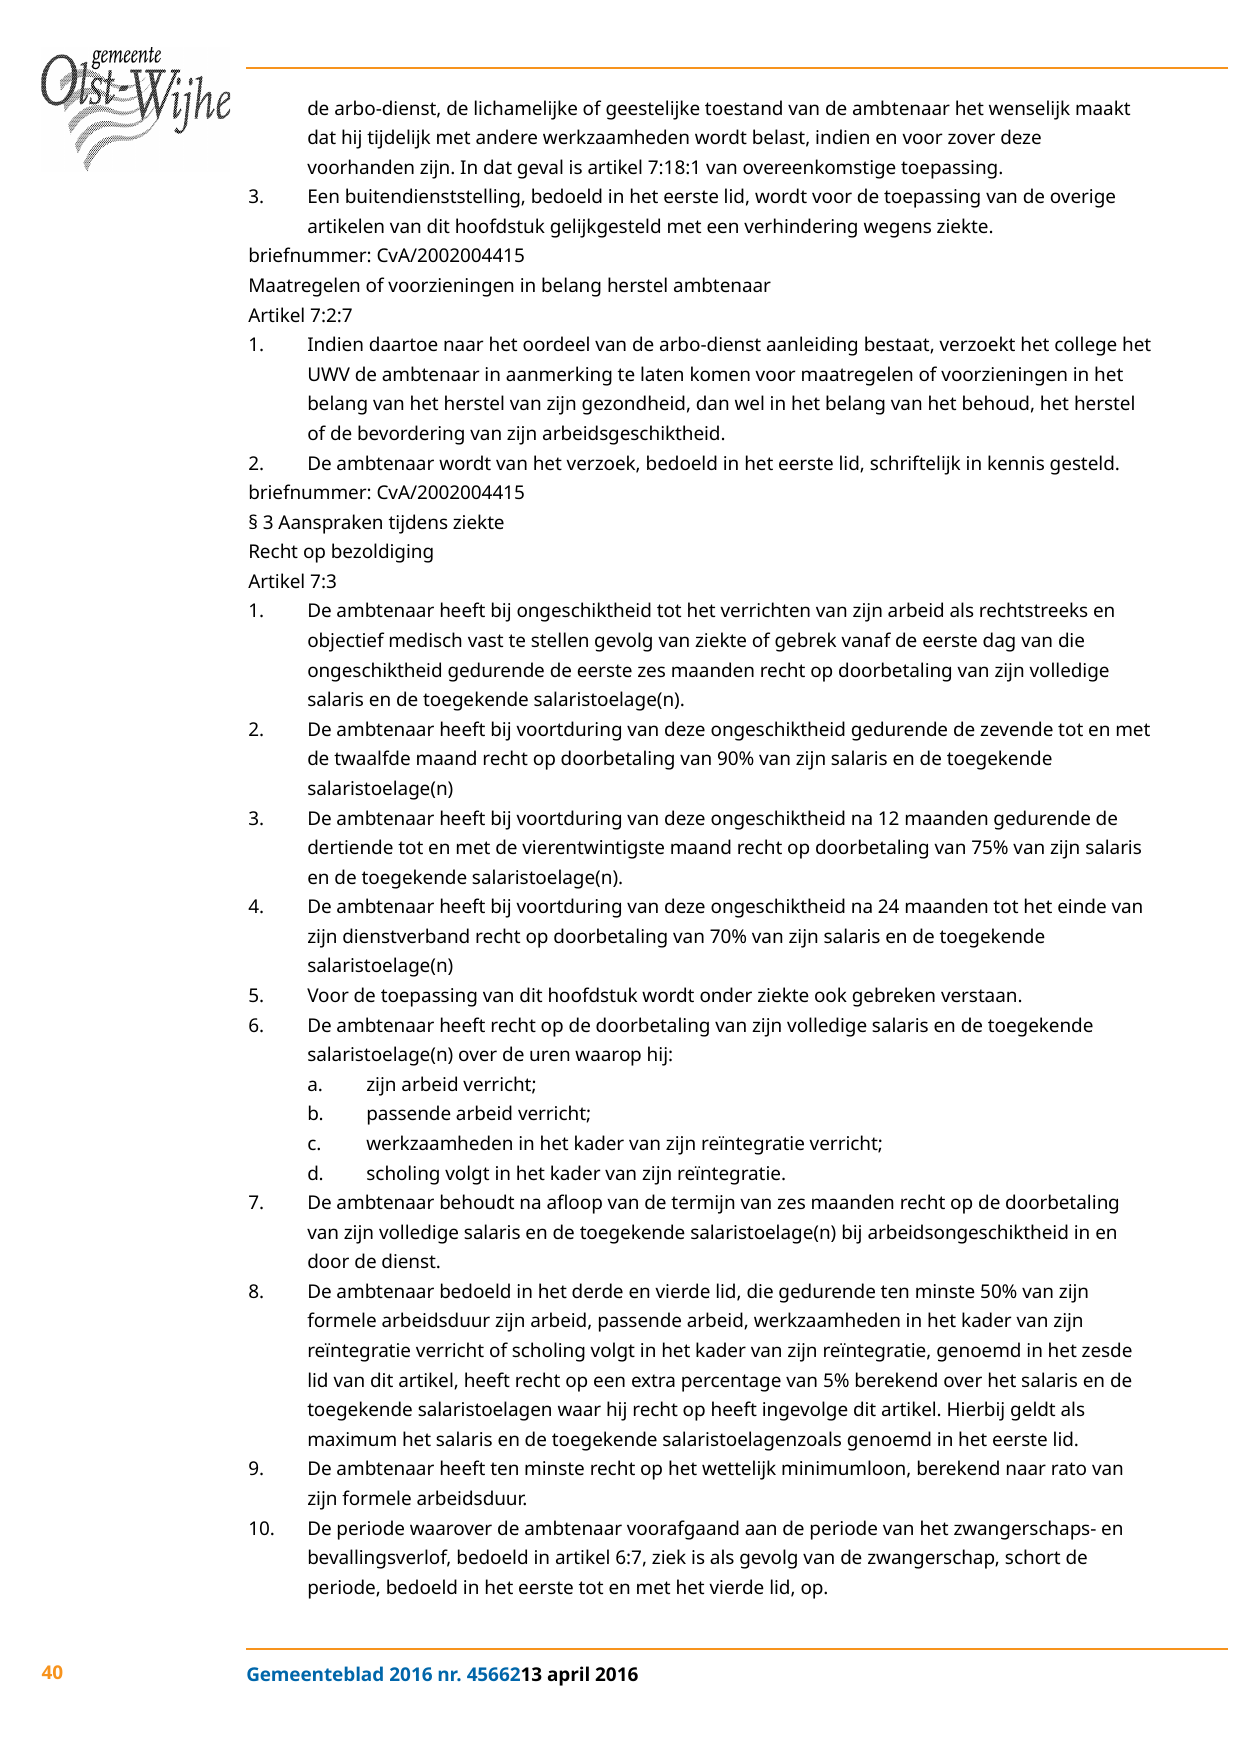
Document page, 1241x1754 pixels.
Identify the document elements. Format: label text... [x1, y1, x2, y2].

list De ambtenaar heeft bij ongeschiktheid tot het verrichten van zijn arbeid als rechtstreeks en objectief medisch vast te stellen gevolg van ziekte of gebrek vanaf de eerste dag van die ongeschiktheid gedurende de eerste zes maanden recht op doorbetaling van zijn volledige salaris en de toegekende salaristoelage(n). [248, 598, 1152, 712]
list De ambtenaar heeft bij voortduring van deze ongeschiktheid na 24 maanden tot het einde van zijn dienstverband recht op doorbetaling van 70% van zijn salaris en de toegekende salaristoelage(n) [248, 893, 1152, 978]
list de arbo-dienst, de lichamelijke of geestelijke toestand van de ambtenaar het wenselijk maakt dat hij tijdelijk met andere werkzaamheden wordt belast, indien en voor zover deze voorhanden zijn. In dat geval is artikel 7:18:1 van overeenkomstige toepassing. [248, 95, 1152, 180]
text Recht op bezoldiging [248, 538, 1152, 564]
list De ambtenaar heeft recht op de doorbetaling van zijn volledige salaris en de toegekende salaristoelage(n) over de uren waarop hij: [248, 1012, 1152, 1067]
text Artikel 7:2:7 [248, 302, 1152, 328]
text Artikel 7:3 [248, 568, 1152, 594]
list De ambtenaar heeft ten minste recht op het wettelijk minimumloon, berekend naar rato van zijn formele arbeidsduur. [248, 1456, 1152, 1511]
list De ambtenaar heeft bij voortduring van deze ongeschiktheid na 12 maanden gedurende de dertiende tot en met de vierentwintigste maand recht op doorbetaling van 75% van zijn salaris en de toegekende salaristoelage(n). [248, 805, 1152, 890]
text briefnummer: CvA/2002004415 [248, 479, 1152, 505]
list De ambtenaar behoudt na afloop van de termijn van zes maanden recht op de doorbetaling van zijn volledige salaris en de toegekende salaristoelage(n) bij arbeidsongeschiktheid in en door de dienst. [248, 1189, 1152, 1274]
list Een buitendienststelling, bedoeld in het eerste lid, wordt voor de toepassing van de overige artikelen van dit hoofdstuk gelijkgesteld met een verhindering wegens ziekte. [248, 183, 1152, 239]
list De ambtenaar wordt van het verzoek, bedoeld in het eerste lid, schriftelijk in kennis gesteld. [248, 450, 1152, 476]
list passende arbeid verricht; [307, 1101, 1152, 1126]
list Indien daartoe naar het oordeel van de arbo-dienst aanleiding bestaat, verzoekt het college het UWV de ambtenaar in aanmerking te laten komen voor maatregelen of voorzieningen in het belang van het herstel van zijn gezondheid, dan wel in het belang van het behoud, het herstel of de bevordering van zijn arbeidsgeschiktheid. [248, 331, 1152, 446]
list scholing volgt in het kader van zijn reïntegratie. [307, 1160, 1152, 1186]
text Maatregelen of voorzieningen in belang herstel ambtenaar [248, 272, 1152, 298]
list De periode waarover de ambtenaar voorafgaand aan de periode van het zwangerschaps- en bevallingsverlof, bedoeld in artikel 6:7, ziek is als gevolg van de zwangerschap, schort de periode, bedoeld in het eerste tot en met het vierde lid, op. [248, 1515, 1152, 1600]
list De ambtenaar bedoeld in het derde en vierde lid, die gedurende ten minste 50% van zijn formele arbeidsduur zijn arbeid, passende arbeid, werkzaamheden in het kader van zijn reïntegratie verricht of scholing volgt in het kader van zijn reïntegratie, genoemd in het zesde lid van dit artikel, heeft recht op een extra percentage van 5% berekend over het salaris en de toegekende salaristoelagen waar hij recht op heeft ingevolge dit artikel. Hierbij geldt als maximum het salaris en de toegekende salaristoelagenzoals genoemd in het eerste lid. [248, 1278, 1152, 1452]
picture [41, 47, 231, 172]
list De ambtenaar heeft bij voortduring van deze ongeschiktheid gedurende de zevende tot en met de twaalfde maand recht op doorbetaling van 90% van zijn salaris en de toegekende salaristoelage(n) [248, 716, 1152, 801]
list Voor de toepassing van dit hoofdstuk wordt onder ziekte ook gebreken verstaan. [248, 982, 1152, 1008]
text § 3 Aanspraken tijdens ziekte [248, 509, 1152, 535]
text briefnummer: CvA/2002004415 [248, 243, 1152, 268]
list zijn arbeid verricht; [307, 1071, 1152, 1097]
list werkzaamheden in het kader van zijn reïntegratie verricht; [307, 1130, 1152, 1156]
